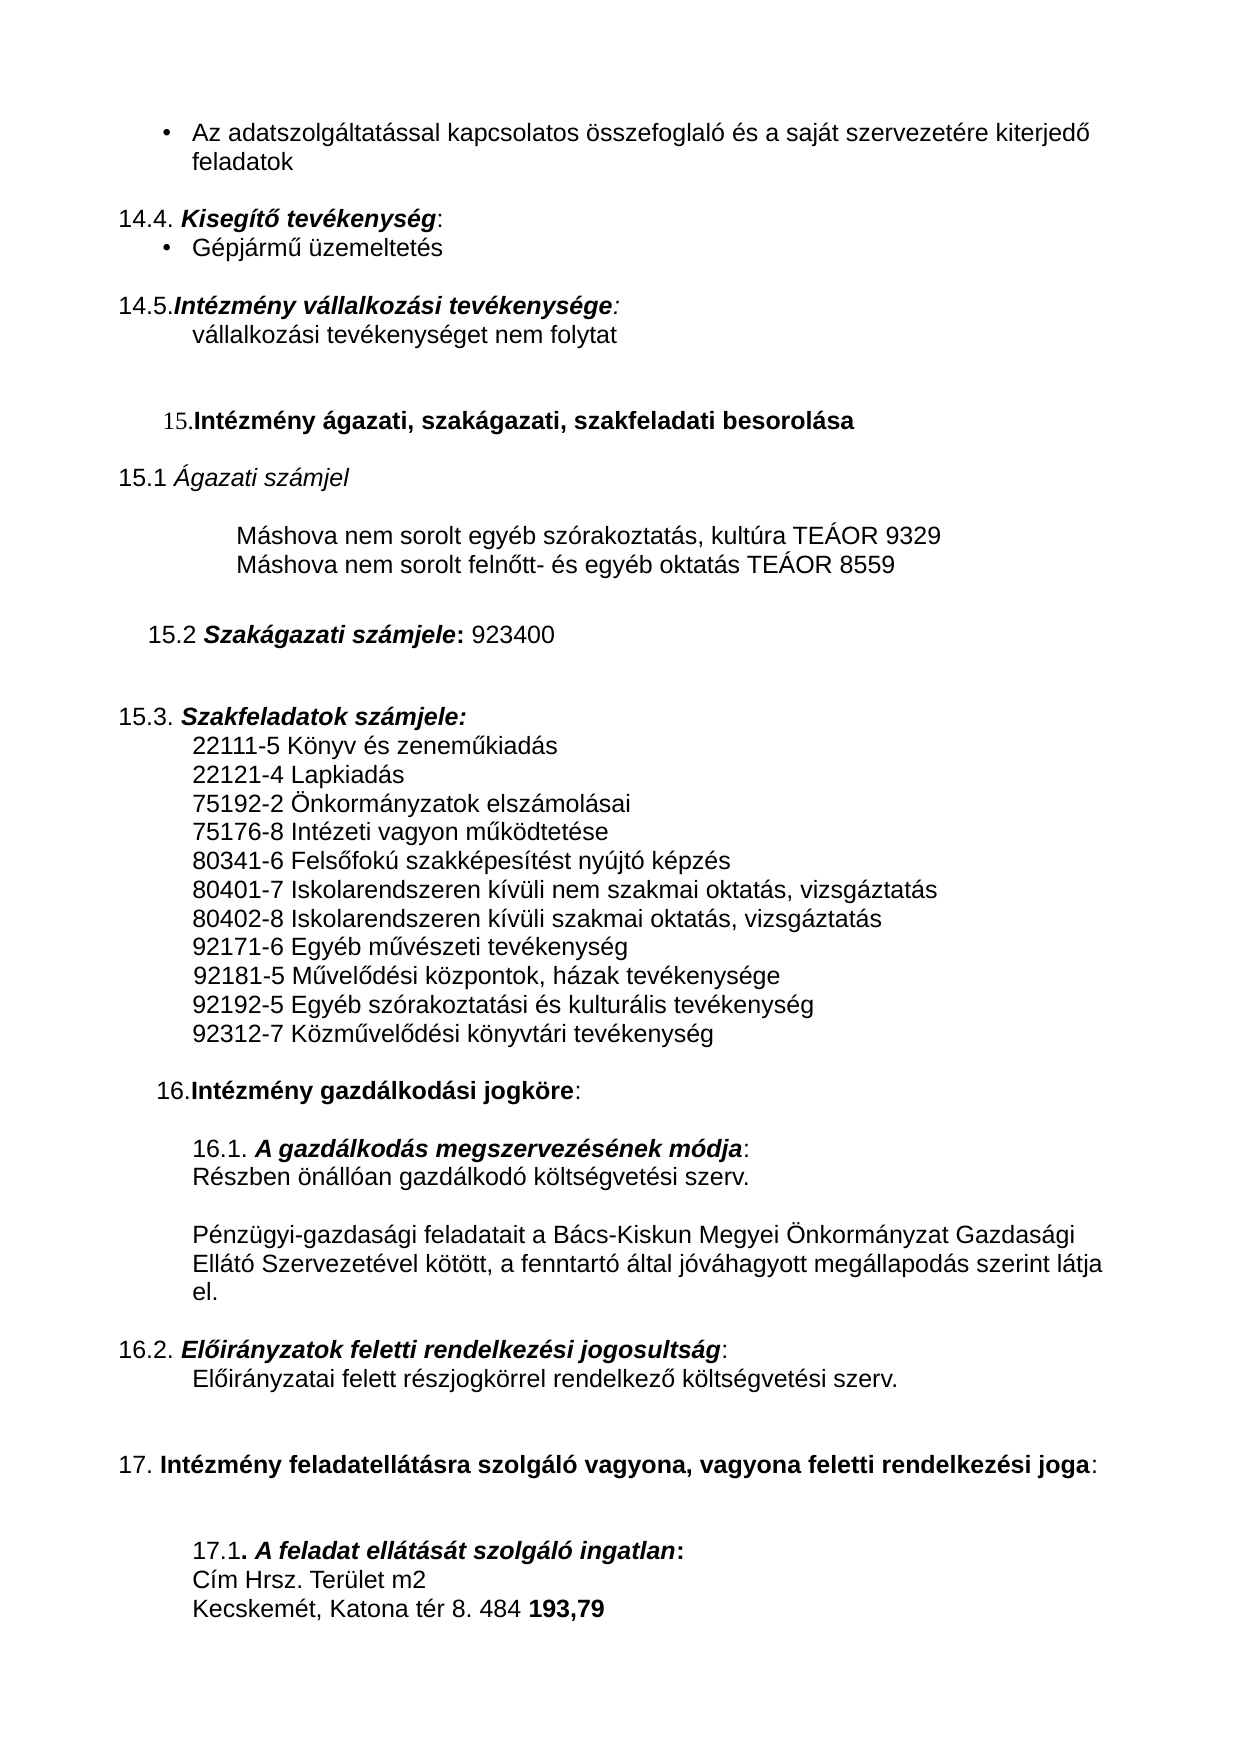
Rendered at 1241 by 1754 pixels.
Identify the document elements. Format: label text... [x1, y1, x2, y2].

text 17. Intézmény feladatellátásra szolgáló vagyona, vagyona feletti rendelkezési joga: [118, 1450, 1122, 1478]
text 92171-6 Egyéb művészeti tevékenység [192, 932, 1122, 961]
text 15.1 Ágazati számjel [118, 463, 1122, 492]
list Az adatszolgáltatással kapcsolatos összefoglaló és a saját szervezetére kiterjedő feladatok [162, 118, 1122, 176]
text 92192-5 Egyéb szórakoztatási és kulturális tevékenység [118, 990, 1122, 1018]
list Intézmény ágazati, szakágazati, szakfeladati besorolása [162, 406, 1122, 435]
text 15.2 Szakágazati számjele: 923400 [148, 620, 1122, 648]
text 14.5.Intézmény vállalkozási tevékenysége: [118, 291, 1122, 319]
text 92181-5 Művelődési központok, házak tevékenysége [193, 961, 1122, 990]
text Előirányzatai felett részjogkörrel rendelkező költségvetési szerv. [192, 1363, 1122, 1392]
text Cím Hrsz. Terület m2 [192, 1565, 1122, 1593]
text Máshova nem sorolt egyéb szórakoztatás, kultúra TEÁOR 9329 [236, 521, 1122, 550]
text vállalkozási tevékenységet nem folytat [118, 319, 1122, 348]
text Részben önállóan gazdálkodó költségvetési szerv. [192, 1162, 1122, 1191]
text 15.3. Szakfeladatok számjele: [118, 702, 1122, 731]
text 80402-8 Iskolarendszeren kívüli szakmai oktatás, vizsgáztatás [192, 903, 1122, 932]
text 92312-7 Közművelődési könyvtári tevékenység [118, 1018, 1122, 1047]
text 75176-8 Intézeti vagyon működtetése [192, 817, 1122, 846]
text 22121-4 Lapkiadás [192, 760, 1122, 788]
text 22111-5 Könyv és zeneműkiadás [192, 731, 1122, 760]
text 16.Intézmény gazdálkodási jogköre: [156, 1076, 1122, 1105]
text Máshova nem sorolt felnőtt- és egyéb oktatás TEÁOR 8559 [236, 550, 1122, 578]
text 16.2. Előirányzatok feletti rendelkezési jogosultság: [118, 1335, 1122, 1363]
text 14.4. Kisegítő tevékenység: [118, 204, 1122, 233]
list Gépjármű üzemeltetés [162, 233, 1122, 262]
text 80341-6 Felsőfokú szakképesítést nyújtó képzés [118, 846, 1122, 875]
text 16.1. A gazdálkodás megszervezésének módja: [192, 1133, 1122, 1162]
text Kecskemét, Katona tér 8. 484 193,79 [192, 1593, 1122, 1622]
text 80401-7 Iskolarendszeren kívüli nem szakmai oktatás, vizsgáztatás [192, 875, 1122, 903]
text Pénzügyi-gazdasági feladatait a Bács-Kiskun Megyei Önkormányzat Gazdasági Ellátó Szervezetével kötött, a fenntartó által jóváhagyott megállapodás szerint látja el. [192, 1220, 1122, 1306]
text 17.1. A feladat ellátását szolgáló ingatlan: [192, 1536, 1122, 1565]
text 75192-2 Önkormányzatok elszámolásai [192, 788, 1122, 817]
